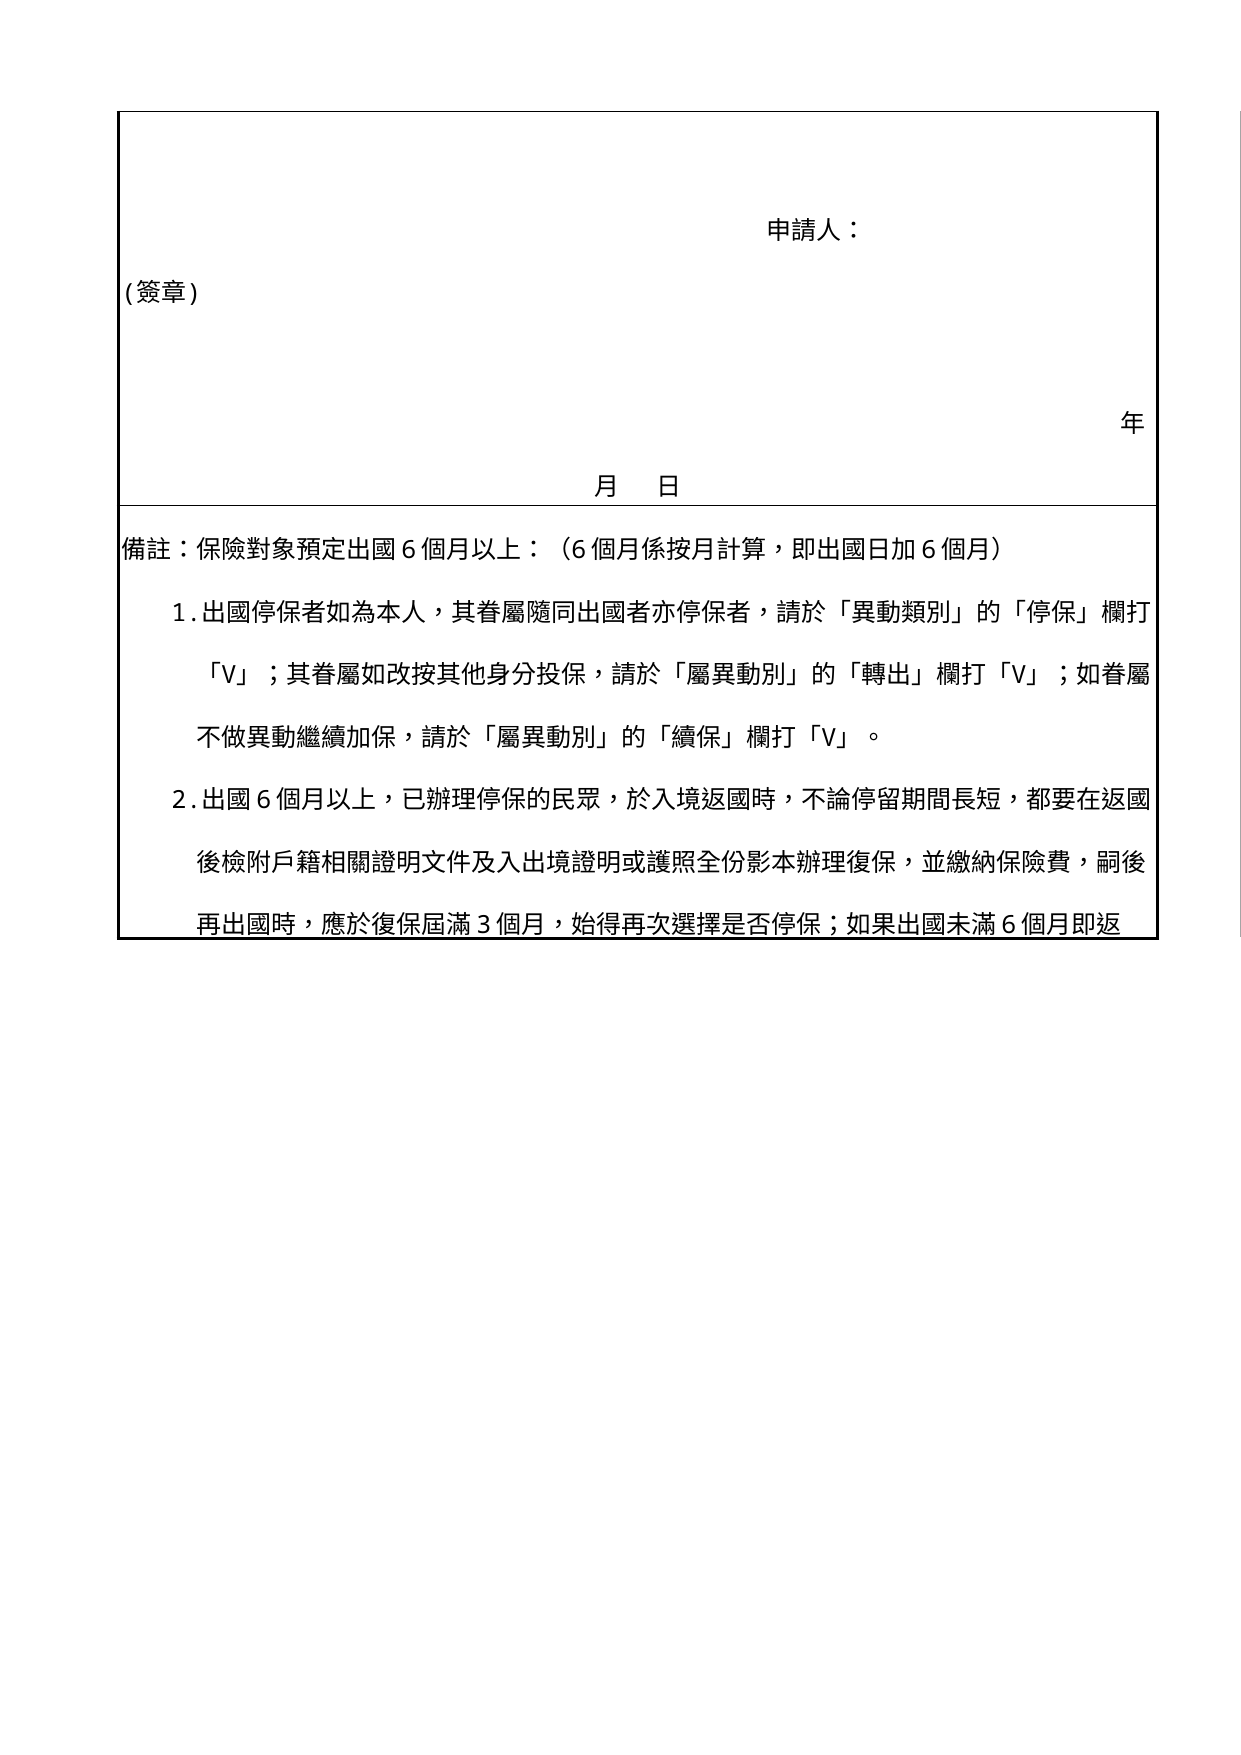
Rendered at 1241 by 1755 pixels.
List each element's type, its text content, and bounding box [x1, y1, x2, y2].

table_cell 備註：保險對象預定出國6個月以上：（6個月係按月計算，即出國日加6個月） 1.出國停保者如為本人，其眷屬隨同出國者亦停保者，請於「異動類別」的「停保」欄打「V」；其眷屬如改按其他身分投保，請於「屬異動別」的「轉出」欄打「V」；如眷屬不做異動繼續加保，請於「屬異動別」的「續保」欄打「V」。 2.出國6個月以上，已辦理停保的民眾，於入境返國時，不論停留期間長短，都要在返國後檢附戶籍相關證明文件及入出境證明或護照全份影本辦理復保，並繳納保險費，嗣後再出國時，應於復保屆滿3個月，始得再次選擇是否停保；如果出國未滿6個月即返國，停保將被註銷，而且要補繳保險費。 3.返國未辦復保者，不論是否再出國，一律追溯自辦理停保後之第一次返國日（限當次出境已達6個月以上）或追溯至停保日（指當次出境未達6個月即返國者）復保並追繳保費。(停保應出國超過六個月，未滿六個月，回國復保時，應追繳保費) 如有問題請洽人事室退撫保險組 02-33665952 [120, 506, 1156, 937]
table_cell [1159, 111, 1240, 505]
table_cell 申請人： (簽章) 年 月 日 [120, 112, 1156, 505]
table_cell [1159, 505, 1240, 937]
